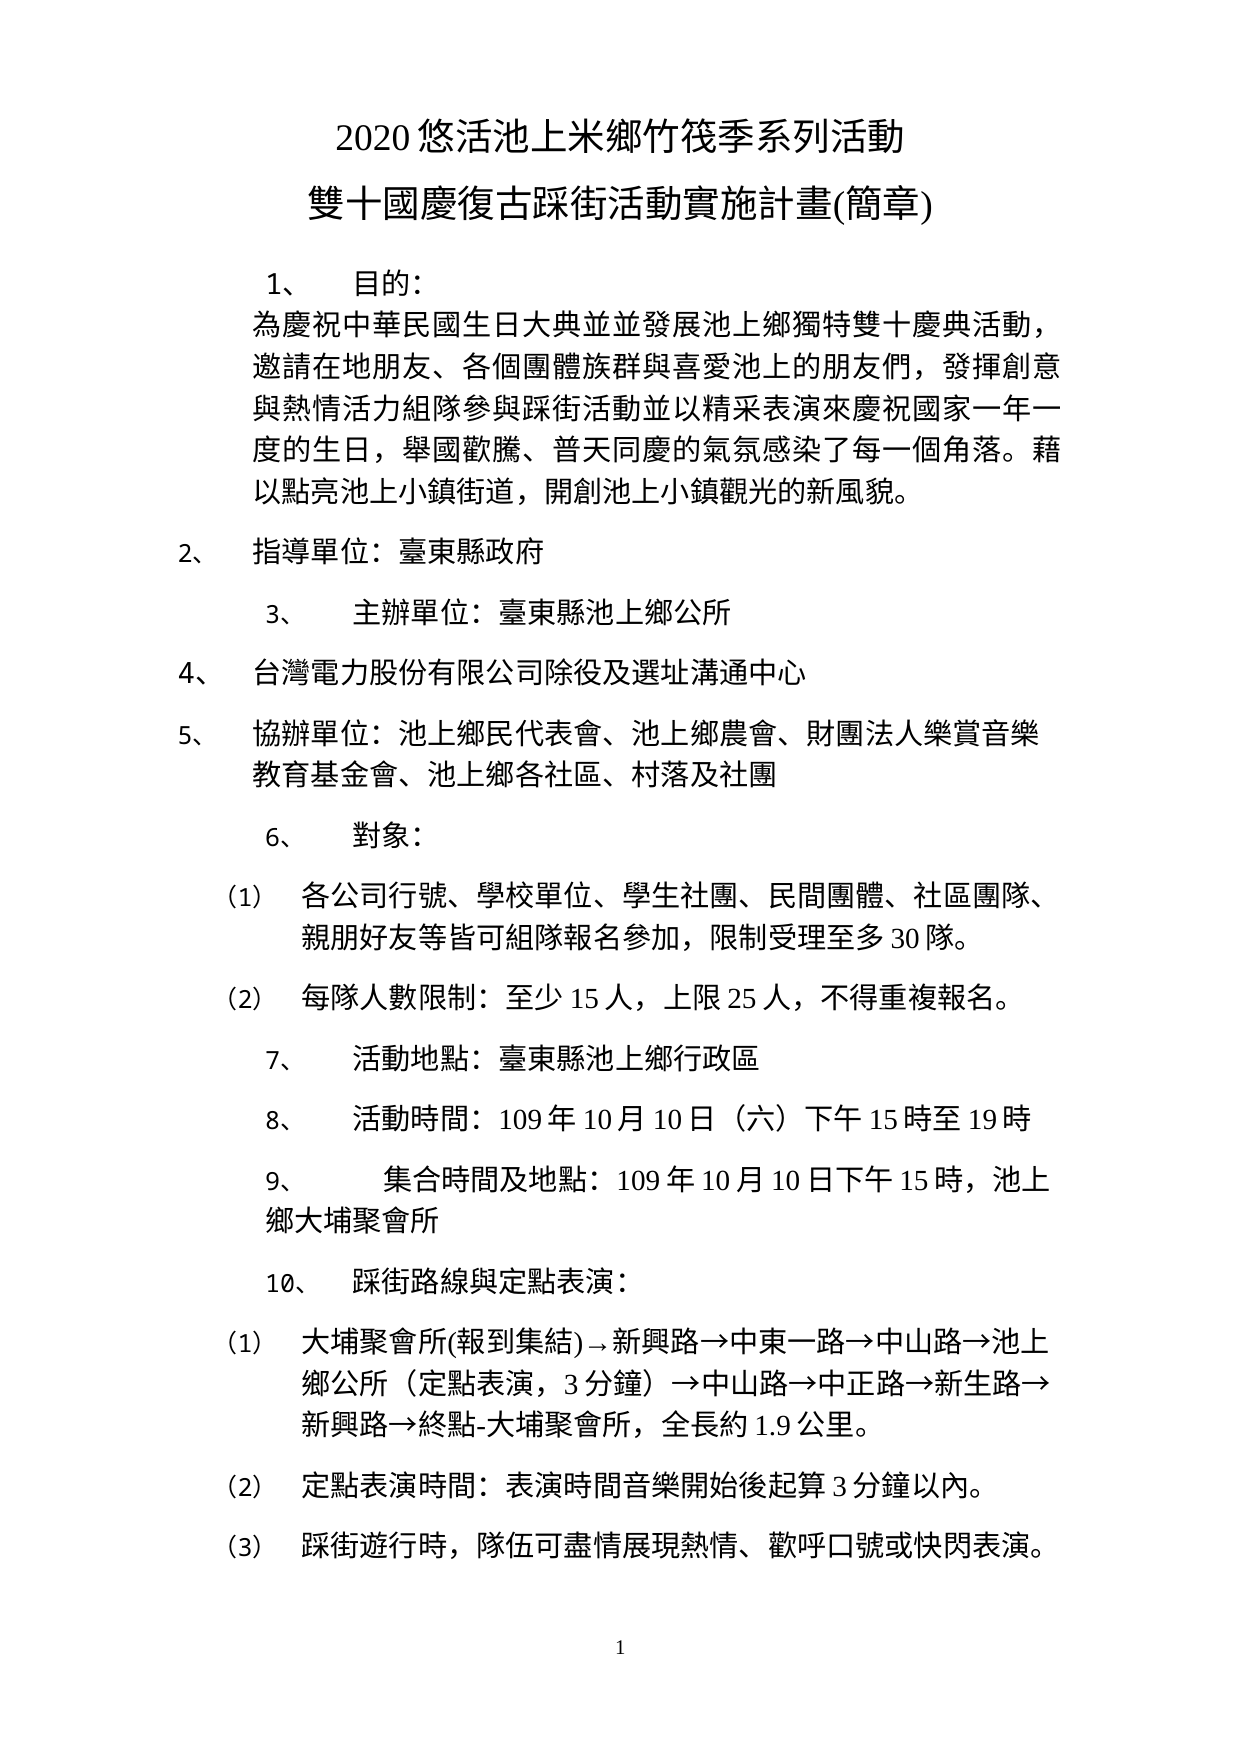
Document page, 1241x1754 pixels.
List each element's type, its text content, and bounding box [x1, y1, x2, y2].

list 集合時間及地點：109年10月10日下午15時，池上鄉大埔聚會所 [265, 1157, 1063, 1240]
list 台灣電力股份有限公司除役及選址溝通中心 [177, 650, 1063, 692]
list 每隊人數限制：至少15人，上限25人，不得重複報名。 [212, 975, 1063, 1017]
text 雙十國慶復古踩街活動實施計畫(簡章) [177, 174, 1063, 228]
text 2020悠活池上米鄉竹筏季系列活動 [177, 106, 1063, 161]
list 活動地點：臺東縣池上鄉行政區 [265, 1036, 1063, 1077]
list 定點表演時間：表演時間音樂開始後起算3分鐘以內。 [212, 1463, 1063, 1504]
list 目的： [265, 261, 1063, 302]
list 大埔聚會所(報到集結)→新興路→中東一路→中山路→池上鄉公所（定點表演，3分鐘）→中山路→中正路→新生路→新興路→終點-大埔聚會所，全長約1.9公里。 [212, 1319, 1063, 1444]
list 各公司行號、學校單位、學生社團、民間團體、社區團隊、親朋好友等皆可組隊報名參加，限制受理至多30隊。 [212, 873, 1063, 957]
list 活動時間：109年10月10日（六）下午15時至19時 [265, 1096, 1063, 1138]
list 對象： [265, 813, 1063, 854]
list 指導單位：臺東縣政府 [177, 529, 1063, 571]
list 踩街遊行時，隊伍可盡情展現熱情、歡呼口號或快閃表演。 [212, 1523, 1063, 1565]
list 主辦單位：臺東縣池上鄉公所 [265, 590, 1063, 632]
list 踩街路線與定點表演： [265, 1259, 1063, 1300]
list 為慶祝中華民國生日大典並並發展池上鄉獨特雙十慶典活動，邀請在地朋友、各個團體族群與喜愛池上的朋友們，發揮創意與熱情活力組隊參與踩街活動並以精采表演來慶祝國家一年一度的生日，舉國歡騰、普天同慶的氣氛感染了每一個角落。藉以點亮池上小鎮街道，開創池上小鎮觀光的新風貌。 [252, 302, 1063, 511]
list 協辦單位：池上鄉民代表會、池上鄉農會、財團法人樂賞音樂教育基金會、池上鄉各社區、村落及社團 [177, 711, 1063, 794]
